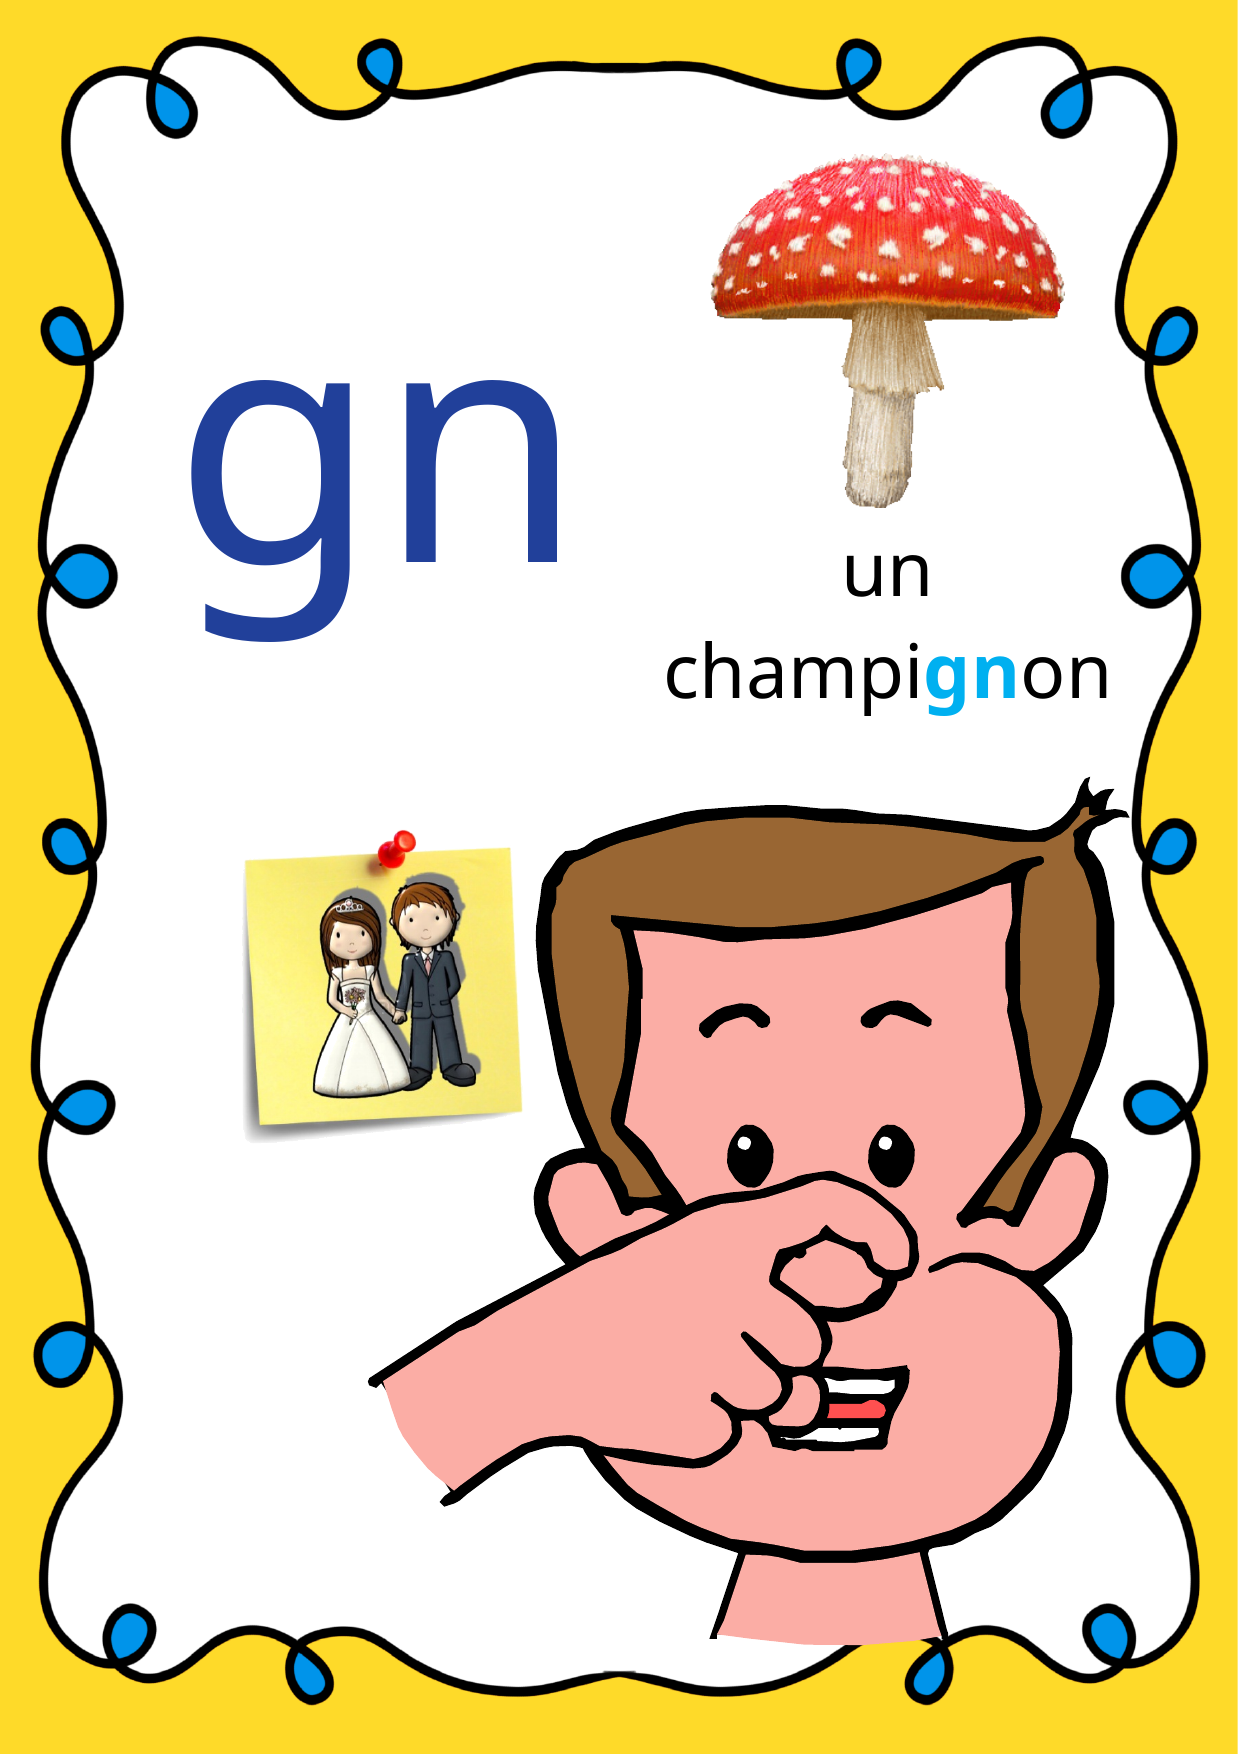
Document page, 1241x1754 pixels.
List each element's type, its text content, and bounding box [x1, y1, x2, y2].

table_header gn [130, 145, 627, 721]
table_header [627, 145, 1148, 516]
table_cell [130, 721, 1148, 1654]
table_cell un champignon [627, 516, 1148, 721]
